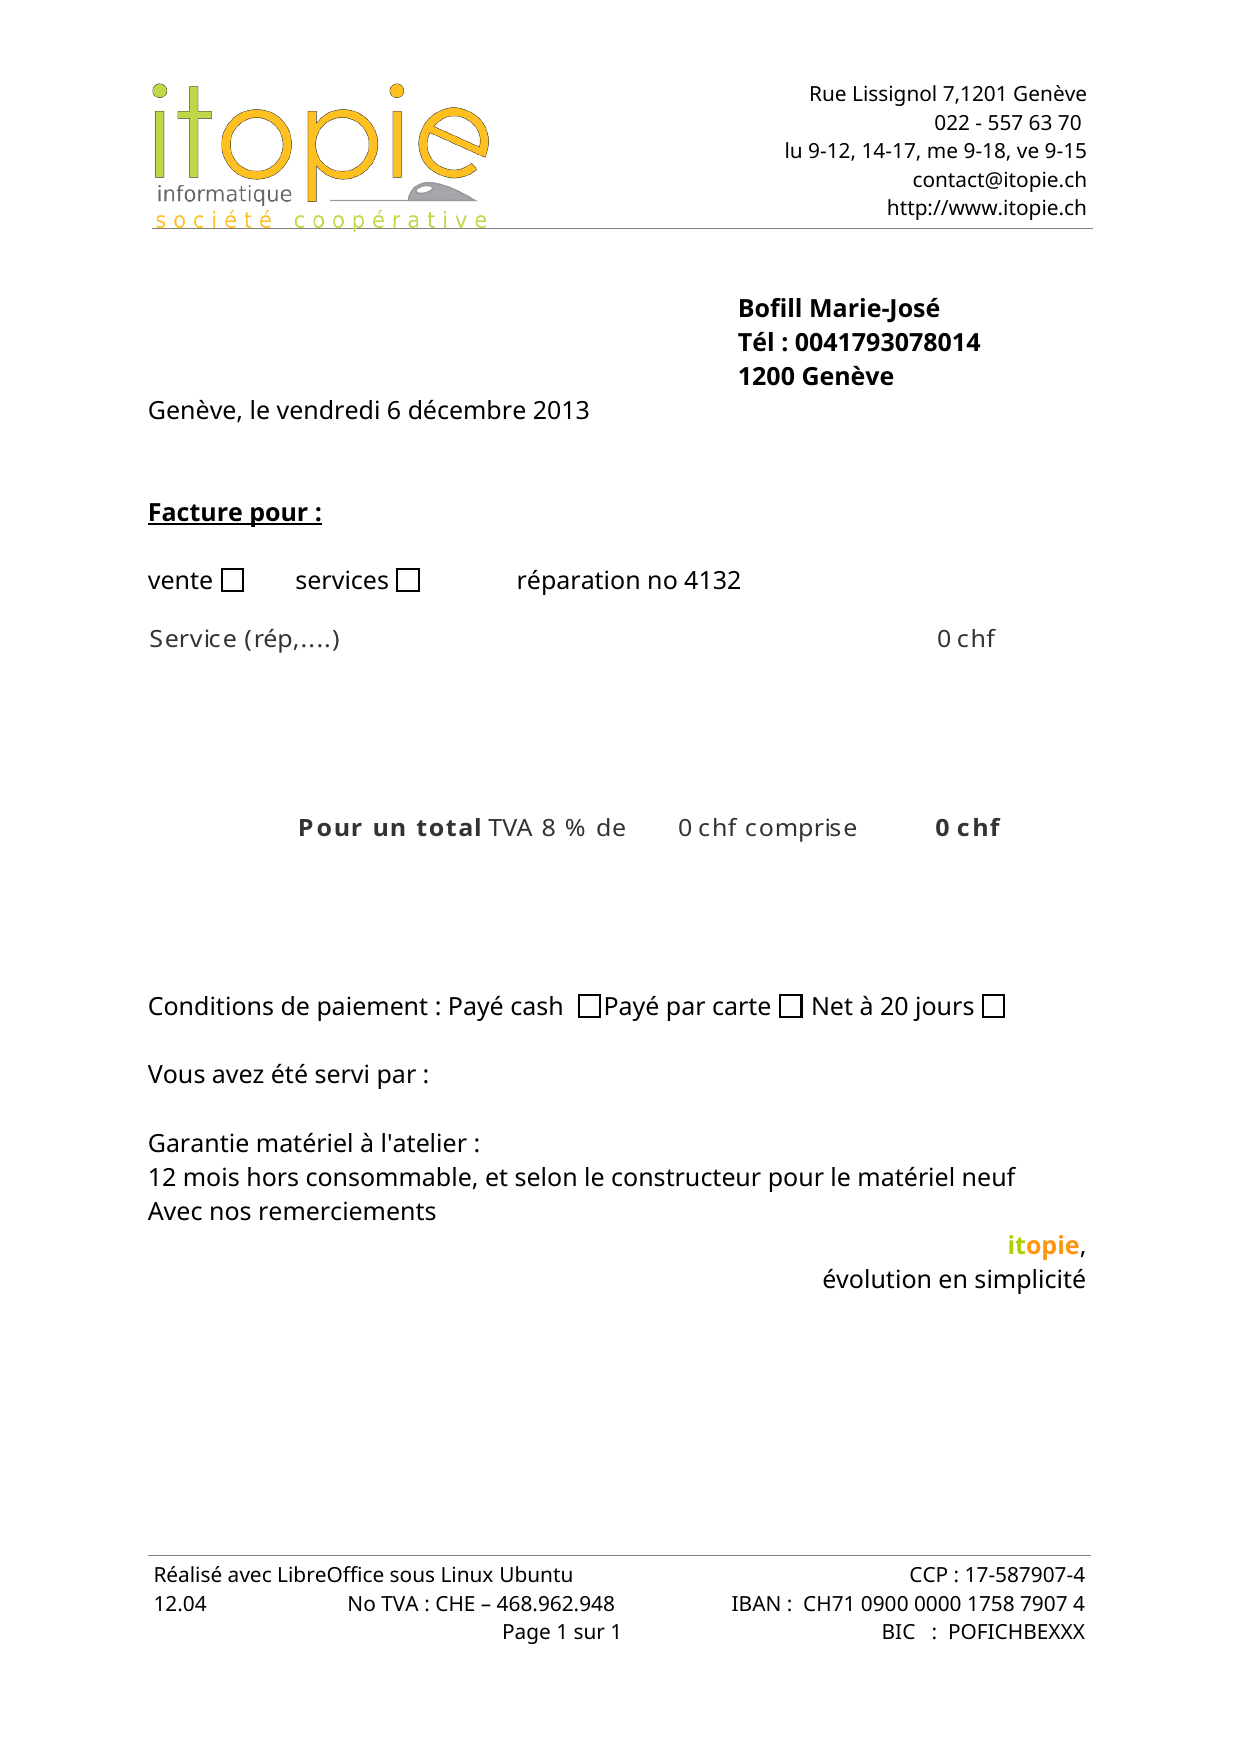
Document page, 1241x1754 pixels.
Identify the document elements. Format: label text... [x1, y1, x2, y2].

text Facture pour : [148, 495, 1093, 529]
text Garantie matériel à l'atelier : [148, 1125, 1093, 1159]
text itopie, [148, 1227, 1093, 1262]
text Avec nos remerciements [148, 1193, 1093, 1227]
text Bofill Marie-José [148, 290, 1093, 324]
text Genève, le vendredi 6 décembre 2013 [148, 392, 1093, 427]
text vente services réparation no 4132 [148, 563, 1093, 597]
text 1200 Genève [148, 358, 1093, 392]
text Vous avez été servi par : [148, 1057, 1093, 1091]
picture [138, 72, 500, 244]
text évolution en simplicité [148, 1262, 1093, 1296]
text Conditions de paiement : Payé cash Payé par carte Net à 20 jours [148, 989, 1093, 1023]
text Tél : 0041793078014 [148, 324, 1093, 358]
text 12 mois hors consommable, et selon le constructeur pour le matériel neuf [148, 1159, 1093, 1193]
